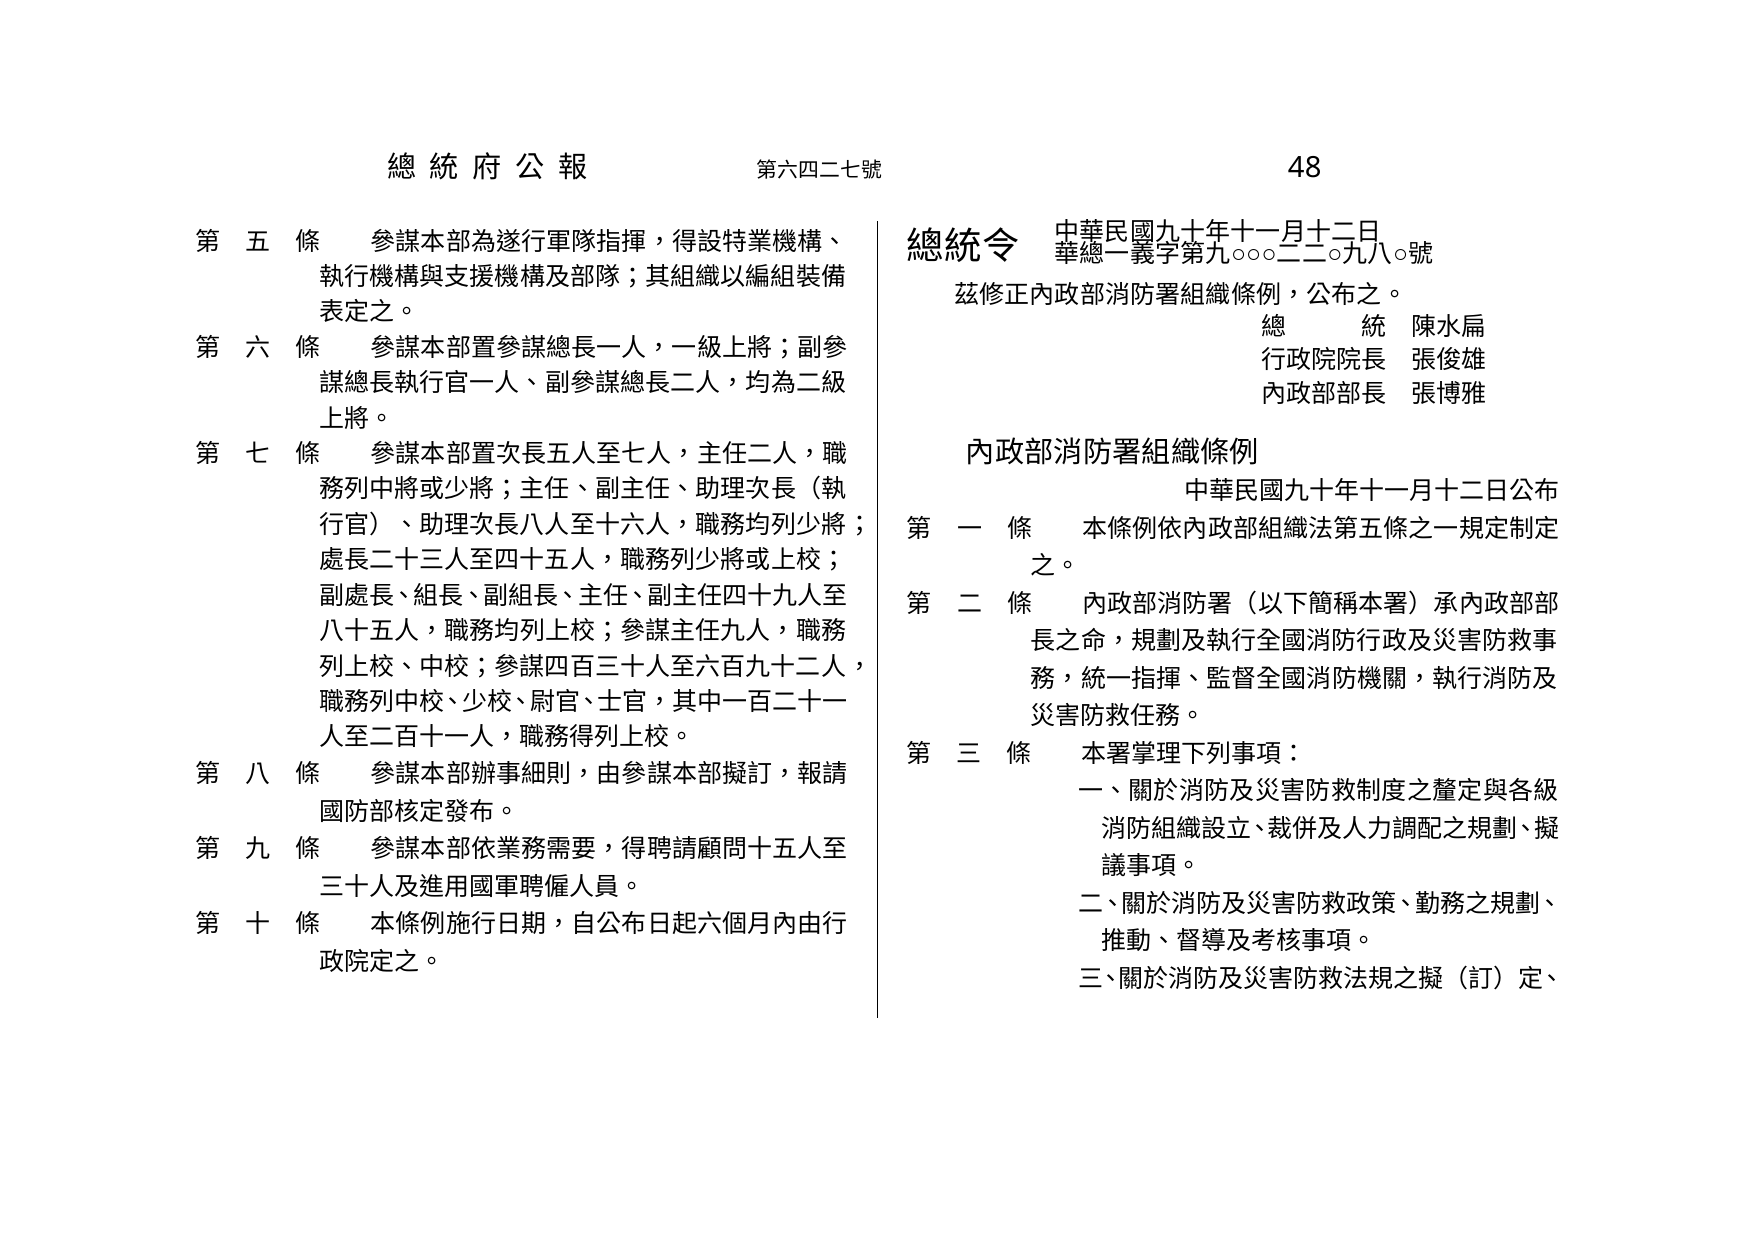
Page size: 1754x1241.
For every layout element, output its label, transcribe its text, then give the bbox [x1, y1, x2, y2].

table_header 中華民國九十年十一月十二日 華總一義字第九○○○二二○九八○號 [1051, 222, 1564, 267]
text 內政部消防署組織條例 [966, 432, 1559, 469]
text 中華民國九十年十一月十二日公布 [907, 469, 1559, 507]
text 總 統 陳水扁 [907, 315, 1559, 340]
text 第 十 條 本條例施行日期，自公布日起六個月內由行政院定之。 [195, 903, 847, 978]
text 第 八 條 參謀本部辦事細則，由參謀本部擬訂，報請國防部核定發布。 [195, 753, 847, 828]
text 三、關於消防及災害防救法規之擬（訂）定、修正、整理、編纂及宣導事項。 [1078, 957, 1559, 994]
text 第 二 條 內政部消防署（以下簡稱本署）承內政部部長之命，規劃及執行全國消防行政及災害防救事務，統一指揮、監督全國消防機關，執行消防及災害防救任務。 [907, 582, 1559, 732]
text 一、關於消防及災害防救制度之釐定與各級消防組織設立、裁併及人力調配之規劃、擬議事項。 [1078, 769, 1559, 882]
text 茲修正內政部消防署組織條例，公布之。 [907, 274, 1559, 311]
text 第 六 條 參謀本部置參謀總長一人，一級上將；副參謀總長執行官一人、副參謀總長二人，均為二級上將。 [195, 328, 847, 434]
text 二、關於消防及災害防救政策、勤務之規劃、推動、督導及考核事項。 [1078, 882, 1559, 957]
text 第 九 條 參謀本部依業務需要，得聘請顧問十五人至三十人及進用國軍聘僱人員。 [195, 828, 847, 903]
text 行政院院長 張俊雄 [907, 349, 1559, 374]
text 第 七 條 參謀本部置次長五人至七人，主任二人，職務列中將或少將；主任、副主任、助理次長（執行官）、助理次長八人至十六人，職務均列少將；處長二十三人至四十五人，職務列少將或上校；副處長、組長、副組長、主任、副主任四十九人至八十五人，職務均列上校；參謀主任九人，職務列上校、中校；參謀四百三十人至六百九十二人，職務列中校、少校、尉官、士官，其中一百二十一人至二百十一人，職務得列上校。 [195, 434, 847, 753]
text 第 三 條 本署掌理下列事項： [907, 732, 1559, 769]
text 內政部部長 張博雅 [907, 382, 1559, 407]
table_header 總統令 [904, 222, 1051, 267]
text 第 一 條 本條例依內政部組織法第五條之一規定制定之。 [907, 507, 1559, 582]
text 第 五 條 參謀本部為遂行軍隊指揮，得設特業機構、執行機構與支援機構及部隊；其組織以編組裝備表定之。 [195, 222, 847, 328]
